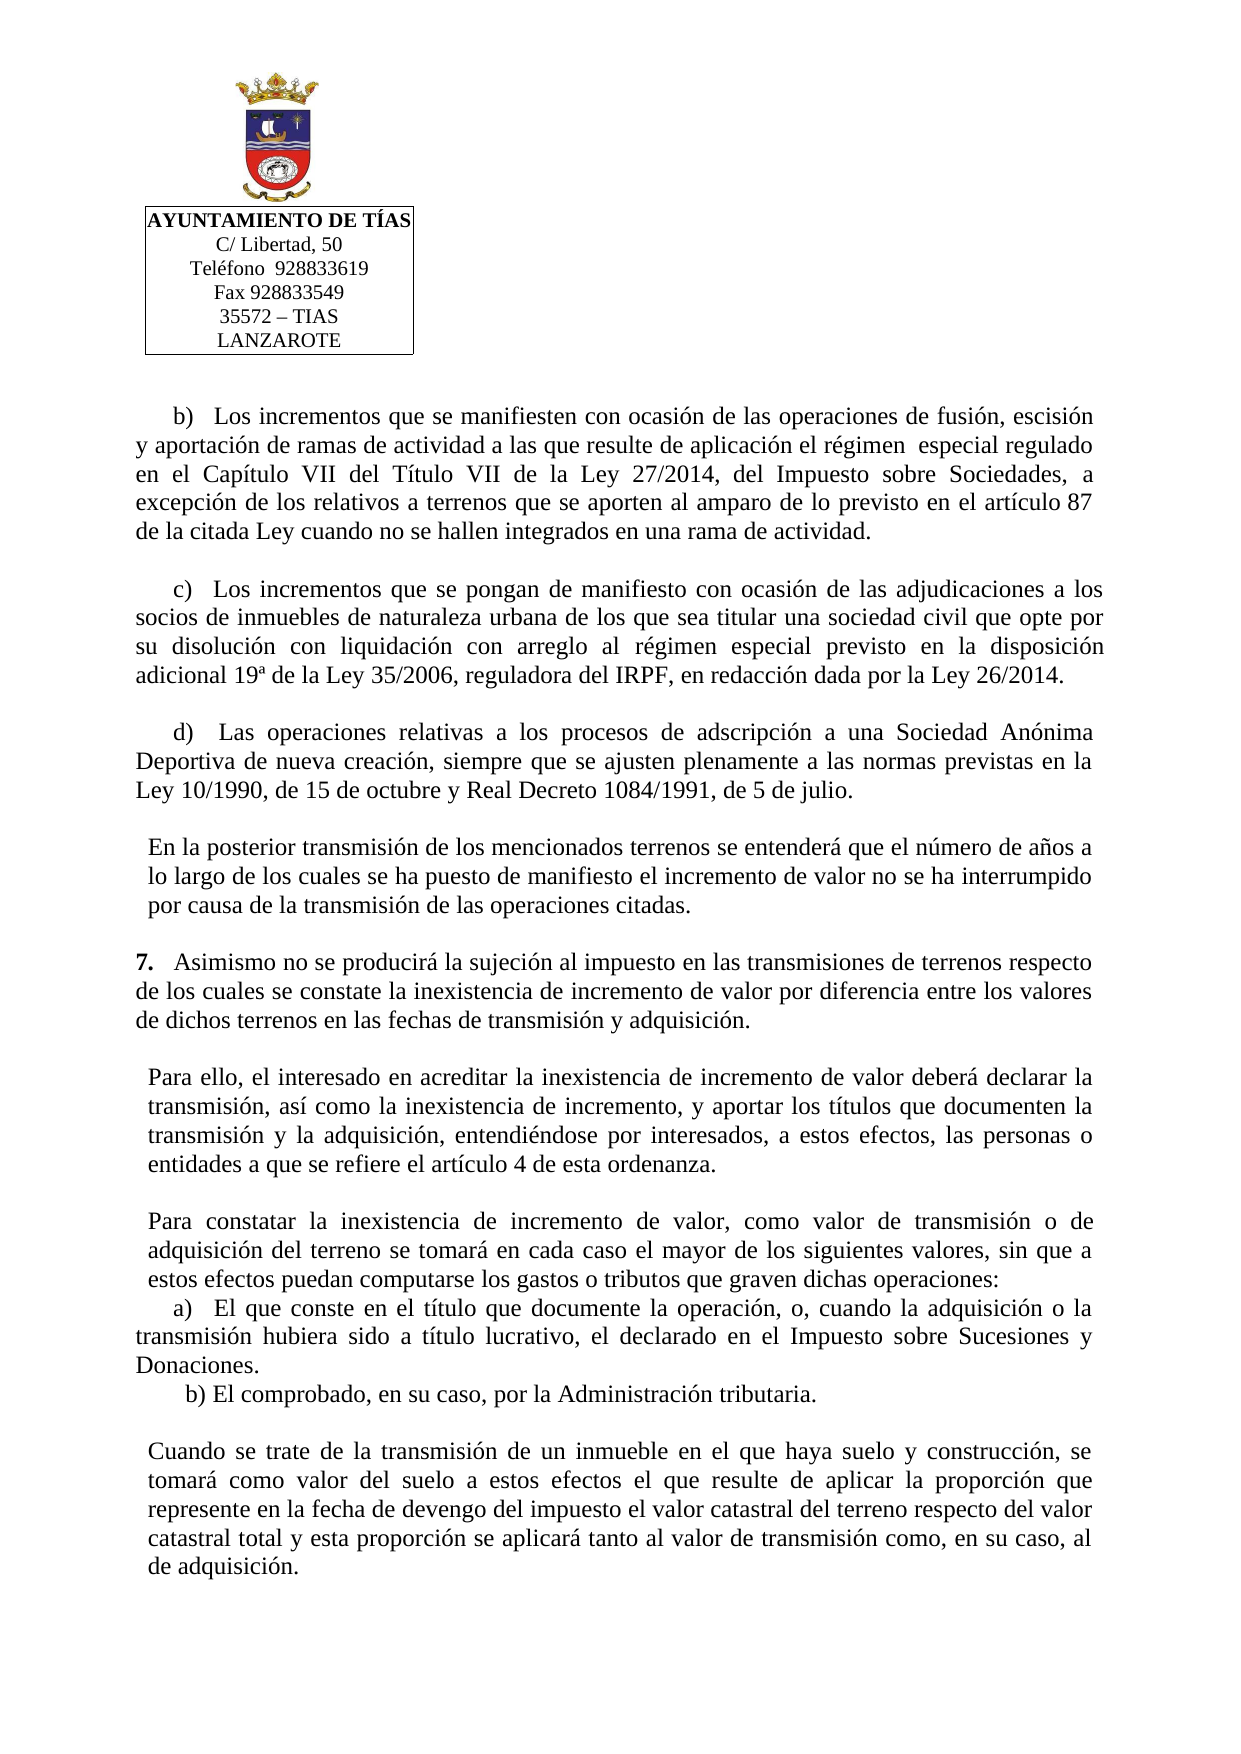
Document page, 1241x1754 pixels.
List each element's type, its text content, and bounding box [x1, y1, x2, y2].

text Cuando se trate de la transmisión de un inmueble en el que haya suelo y construcción, se tomará como valor del suelo a estos efectos el que resulte de aplicar la proporción que represente en la fecha de devengo del impuesto el valor catastral del terreno respecto del valor catastral total y esta proporción se aplicará tanto al valor de transmisión como, en su caso, al de adquisición. [148, 1436, 1093, 1580]
list Asimismo no se producirá la sujeción al impuesto en las transmisiones de terrenos respecto de los cuales se constate la inexistencia de incremento de valor por diferencia entre los valores de dichos terrenos en las fechas de transmisión y adquisición. [135, 947, 1093, 1034]
text Para ello, el interesado en acreditar la inexistencia de incremento de valor deberá declarar la transmisión, así como la inexistencia de incremento, y aportar los títulos que documenten la transmisión y la adquisición, entendiéndose por interesados, a estos efectos, las personas o entidades a que se refiere el artículo 4 de esta ordenanza. [148, 1062, 1093, 1177]
list Los incrementos que se manifiesten con ocasión de las operaciones de fusión, escisión y aportación de ramas de actividad a las que resulte de aplicación el régimen especial regulado en el Capítulo VII del Título VII de la Ley 27/2014, del Impuesto sobre Sociedades, a excepción de los relativos a terrenos que se aporten al amparo de lo previsto en el artículo 87 de la citada Ley cuando no se hallen integrados en una rama de actividad. [135, 401, 1093, 545]
list El comprobado, en su caso, por la Administración tributaria. [185, 1379, 1105, 1408]
text Para constatar la inexistencia de incremento de valor, como valor de transmisión o de adquisición del terreno se tomará en cada caso el mayor de los siguientes valores, sin que a estos efectos puedan computarse los gastos o tributos que graven dichas operaciones: [148, 1206, 1094, 1293]
list Las operaciones relativas a los procesos de adscripción a una Sociedad Anónima Deportiva de nueva creación, siempre que se ajusten plenamente a las normas previstas en la Ley 10/1990, de 15 de octubre y Real Decreto 1084/1991, de 5 de julio. [135, 717, 1093, 804]
list El que conste en el título que documente la operación, o, cuando la adquisición o la transmisión hubiera sido a título lucrativo, el declarado en el Impuesto sobre Sucesiones y Donaciones. [135, 1293, 1093, 1379]
list Los incrementos que se pongan de manifiesto con ocasión de las adjudicaciones a los socios de inmuebles de naturaleza urbana de los que sea titular una sociedad civil que opte por su disolución con liquidación con arreglo al régimen especial previsto en la disposición adicional 19ª de la Ley 35/2006, reguladora del IRPF, en redacción dada por la Ley 26/2014. [135, 574, 1105, 689]
text En la posterior transmisión de los mencionados terrenos se entenderá que el número de años a lo largo de los cuales se ha puesto de manifiesto el incremento de valor no se ha interrumpido por causa de la transmisión de las operaciones citadas. [148, 832, 1093, 919]
